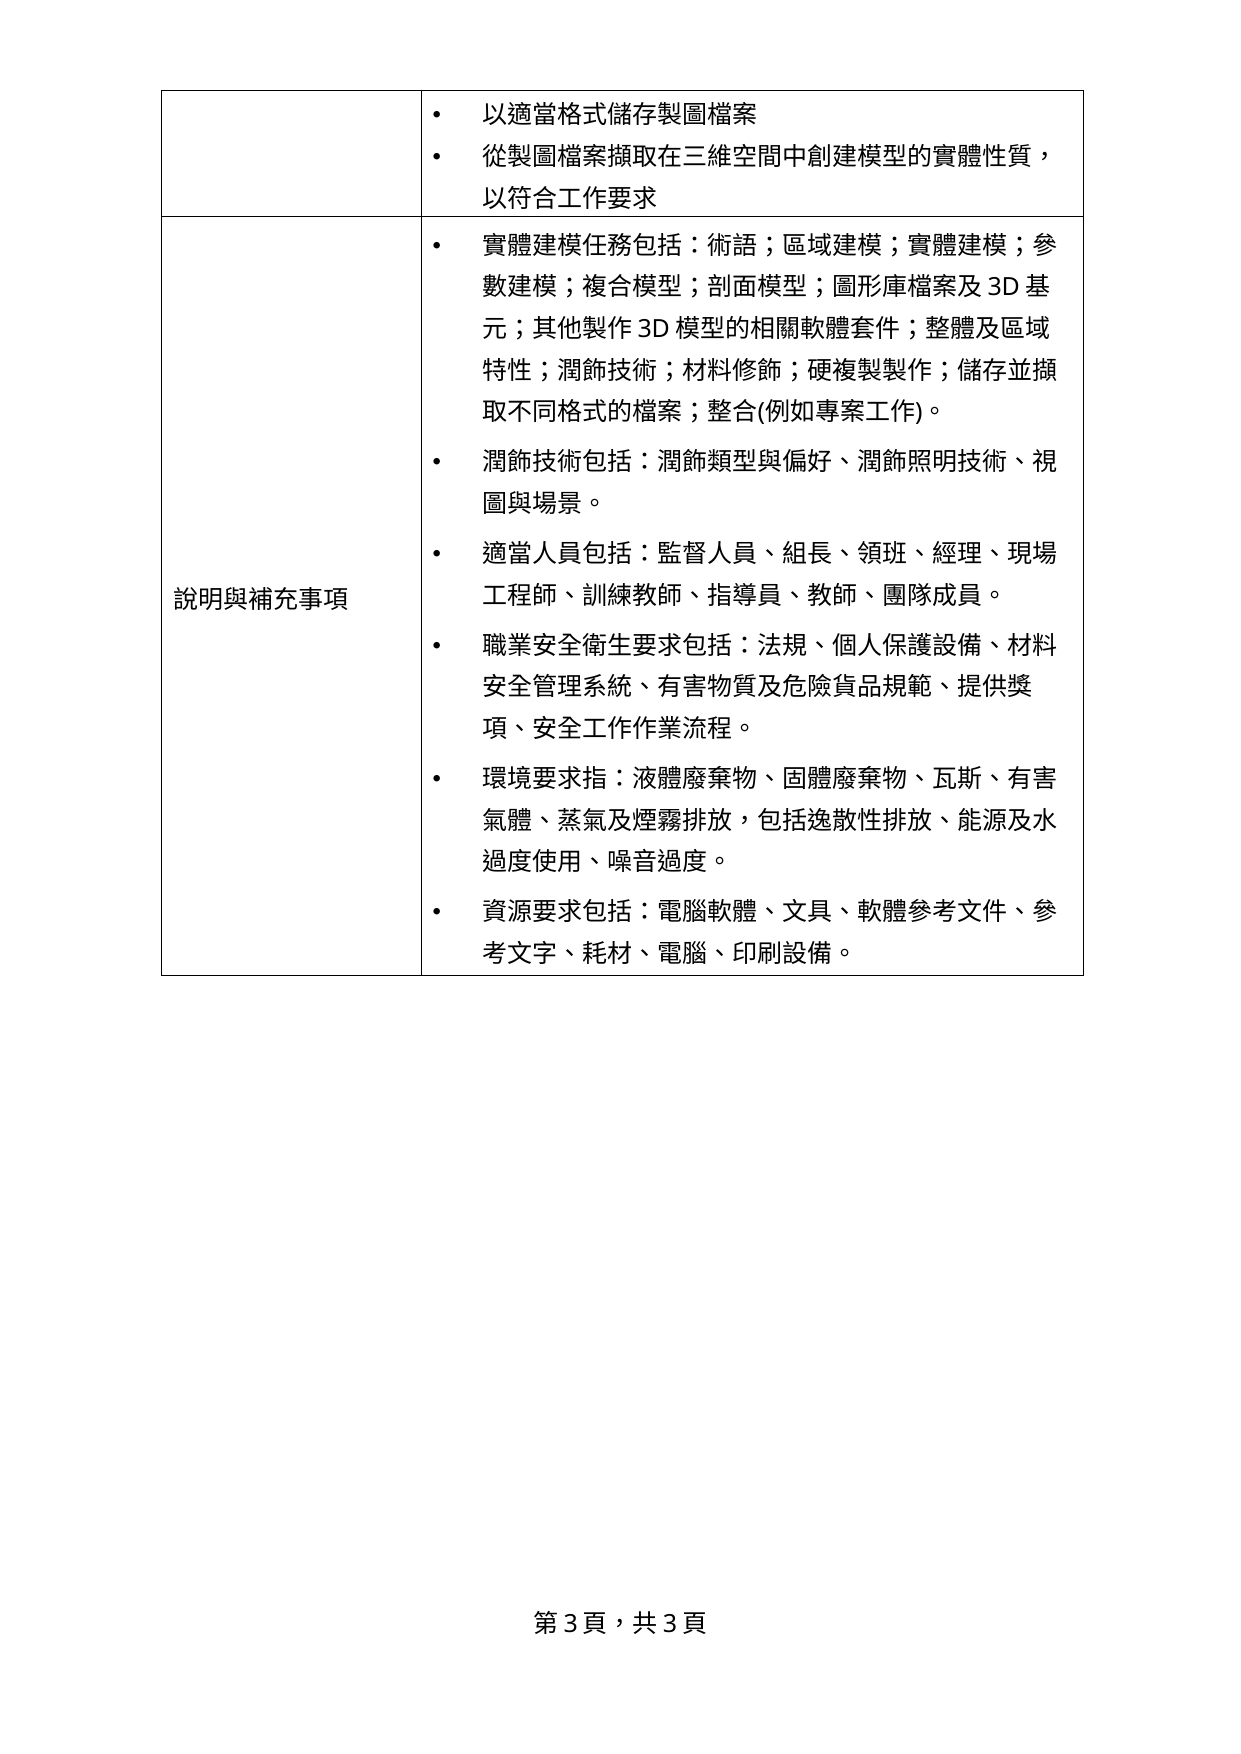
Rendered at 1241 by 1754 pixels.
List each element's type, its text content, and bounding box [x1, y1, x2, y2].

table_cell 實體建模任務包括：術語；區域建模；實體建模；參數建模；複合模型；剖面模型；圖形庫檔案及3D基元；其他製作3D模型的相關軟體套件；整體及區域特性；潤飾技術；材料修飾；硬複製製作；儲存並擷取不同格式的檔案；整合(例如專案工作)。 潤飾技術包括：潤飾類型與偏好、潤飾照明技術、視圖與場景。 適當人員包括：監督人員、組長、領班、經理、現場工程師、訓練教師、指導員、教師、團隊成員。 職業安全衛生要求包括：法規、個人保護設備、材料安全管理系統、有害物質及危險貨品規範、提供獎項、安全工作作業流程。 環境要求指：液體廢棄物、固體廢棄物、瓦斯、有害氣體、蒸氣及煙霧排放，包括逸散性排放、能源及水過度使用、噪音過度。 資源要求包括：電腦軟體、文具、軟體參考文件、參考文字、耗材、電腦、印刷設備。 [422, 217, 1083, 975]
table_cell 說明與補充事項 [162, 217, 421, 975]
table_cell [162, 91, 421, 216]
table_cell 使用參數建模製作智慧模型 製作複合模型(複合區域及複合實體) 製作剖面模型(割面與剖面線) 使用預繪的圖形庫檔案及基元製作3D模型 從實體模型擷取整體及區域特性 運用潤飾技術於3D模型上(潤飾類型及偏好、潤飾照明技術及視圖和場景) 使用各種材料和表面修飾選項 製作3D實體模型的硬複製 以各種檔案格式儲存3D模型以供其他電腦輔助應用軟體擷取 在標準圖紙上製作正投影零件圖，並加上可辨識的零件圖比例尺 通用設計空間 在3D空間製作掃出、擠出及旋轉實體 修正既有的3D模型 以適當格式儲存製圖檔案 從製圖檔案擷取在三維空間中創建模型的實體性質，以符合工作要求 [422, 91, 1083, 216]
